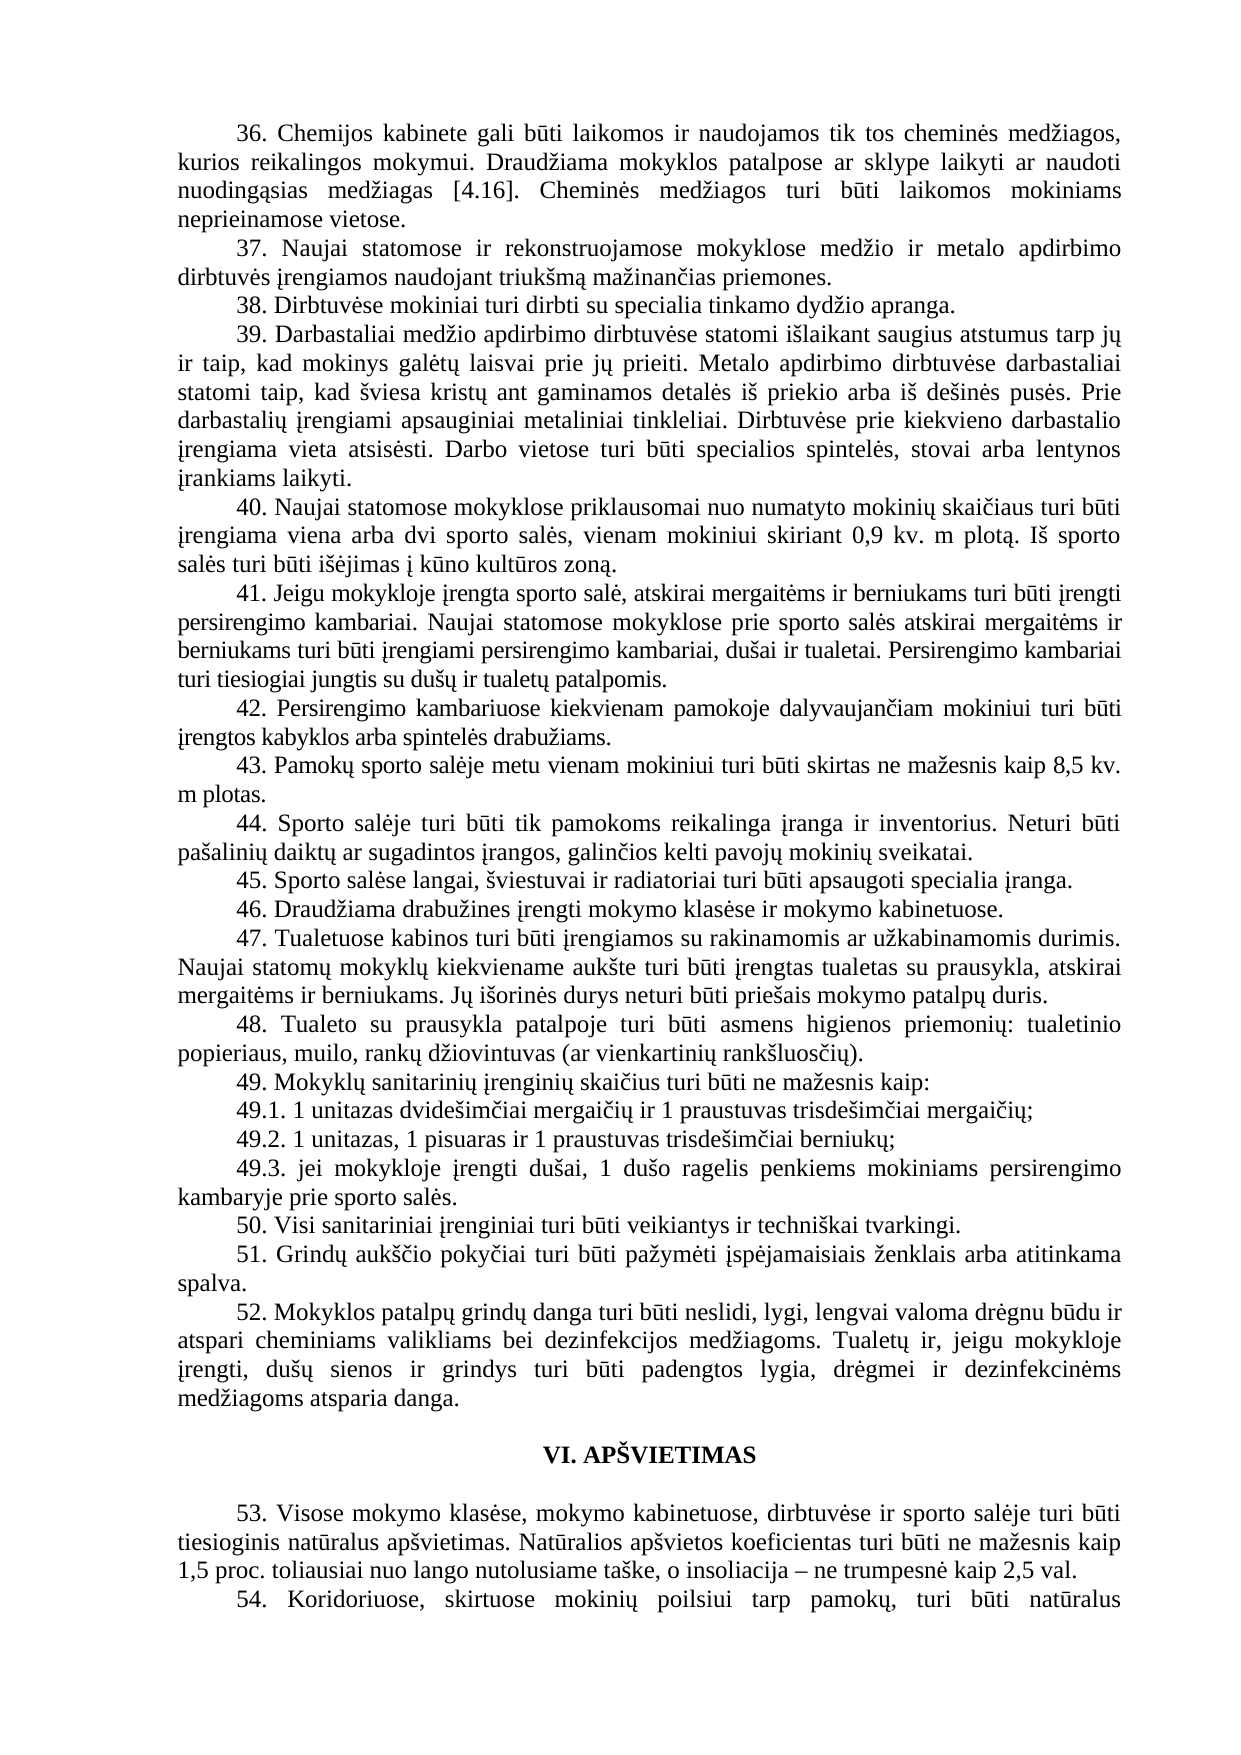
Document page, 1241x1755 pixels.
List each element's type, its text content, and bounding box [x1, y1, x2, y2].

text 44. Sporto salėje turi būti tik pamokoms reikalinga įranga ir inventorius. Neturi būti pašalinių daiktų ar sugadintos įrangos, galinčios kelti pavojų mokinių sveikatai. [177, 808, 1122, 866]
text 48. Tualeto su prausykla patalpoje turi būti asmens higienos priemonių: tualetinio popieriaus, muilo, rankų džiovintuvas (ar vienkartinių rankšluosčių). [177, 1009, 1122, 1067]
text 42. Persirengimo kambariuose kiekvienam pamokoje dalyvaujančiam mokiniui turi būti įrengtos kabyklos arba spintelės drabužiams. [177, 693, 1122, 751]
text 54. Koridoriuose, skirtuose mokinių poilsiui tarp pamokų, turi būti natūralus [177, 1584, 1122, 1613]
text 37. Naujai statomose ir rekonstruojamose mokyklose medžio ir metalo apdirbimo dirbtuvės įrengiamos naudojant triukšmą mažinančias priemones. [177, 233, 1122, 291]
text 36. Chemijos kabinete gali būti laikomos ir naudojamos tik tos cheminės medžiagos, kurios reikalingos mokymui. Draudžiama mokyklos patalpose ar sklype laikyti ar naudoti nuodingąsias medžiagas [4.16]. Cheminės medžiagos turi būti laikomos mokiniams neprieinamose vietose. [177, 118, 1122, 233]
text 41. Jeigu mokykloje įrengta sporto salė, atskirai mergaitėms ir berniukams turi būti įrengti persirengimo kambariai. Naujai statomose mokyklose prie sporto salės atskirai mergaitėms ir berniukams turi būti įrengiami persirengimo kambariai, dušai ir tualetai. Persirengimo kambariai turi tiesiogiai jungtis su dušų ir tualetų patalpomis. [177, 578, 1122, 693]
text 49.3. jei mokykloje įrengti dušai, 1 dušo ragelis penkiems mokiniams persirengimo kambaryje prie sporto salės. [177, 1153, 1122, 1211]
text VI. APŠVIETIMAS [177, 1441, 1122, 1469]
text 43. Pamokų sporto salėje metu vienam mokiniui turi būti skirtas ne mažesnis kaip 8,5 kv. m plotas. [177, 751, 1122, 808]
text 45. Sporto salėse langai, šviestuvai ir radiatoriai turi būti apsaugoti specialia įranga. [177, 866, 1122, 894]
text 40. Naujai statomose mokyklose priklausomai nuo numatyto mokinių skaičiaus turi būti įrengiama viena arba dvi sporto salės, vienam mokiniui skiriant 0,9 kv. m plotą. Iš sporto salės turi būti išėjimas į kūno kultūros zoną. [177, 492, 1122, 578]
text 50. Visi sanitariniai įrenginiai turi būti veikiantys ir techniškai tvarkingi. [177, 1211, 1122, 1239]
text 49.1. 1 unitazas dvidešimčiai mergaičių ir 1 praustuvas trisdešimčiai mergaičių; [177, 1096, 1122, 1124]
text 53. Visose mokymo klasėse, mokymo kabinetuose, dirbtuvėse ir sporto salėje turi būti tiesioginis natūralus apšvietimas. Natūralios apšvietos koeficientas turi būti ne mažesnis kaip 1,5 proc. toliausiai nuo lango nutolusiame taške, o insoliacija – ne trumpesnė kaip 2,5 val. [177, 1498, 1122, 1584]
text 49. Mokyklų sanitarinių įrenginių skaičius turi būti ne mažesnis kaip: [177, 1067, 1122, 1096]
text 51. Grindų aukščio pokyčiai turi būti pažymėti įspėjamaisiais ženklais arba atitinkama spalva. [177, 1239, 1122, 1297]
text 49.2. 1 unitazas, 1 pisuaras ir 1 praustuvas trisdešimčiai berniukų; [177, 1124, 1122, 1153]
text 39. Darbastaliai medžio apdirbimo dirbtuvėse statomi išlaikant saugius atstumus tarp jų ir taip, kad mokinys galėtų laisvai prie jų prieiti. Metalo apdirbimo dirbtuvėse darbastaliai statomi taip, kad šviesa kristų ant gaminamos detalės iš priekio arba iš dešinės pusės. Prie darbastalių įrengiami apsauginiai metaliniai tinkleliai. Dirbtuvėse prie kiekvieno darbastalio įrengiama vieta atsisėsti. Darbo vietose turi būti specialios spintelės, stovai arba lentynos įrankiams laikyti. [177, 319, 1122, 492]
text 47. Tualetuose kabinos turi būti įrengiamos su rakinamomis ar užkabinamomis durimis. Naujai statomų mokyklų kiekviename aukšte turi būti įrengtas tualetas su prausykla, atskirai mergaitėms ir berniukams. Jų išorinės durys neturi būti priešais mokymo patalpų duris. [177, 923, 1122, 1009]
text 46. Draudžiama drabužines įrengti mokymo klasėse ir mokymo kabinetuose. [177, 894, 1122, 923]
text 52. Mokyklos patalpų grindų danga turi būti neslidi, lygi, lengvai valoma drėgnu būdu ir atspari cheminiams valikliams bei dezinfekcijos medžiagoms. Tualetų ir, jeigu mokykloje įrengti, dušų sienos ir grindys turi būti padengtos lygia, drėgmei ir dezinfekcinėms medžiagoms atsparia danga. [177, 1297, 1122, 1412]
text 38. Dirbtuvėse mokiniai turi dirbti su specialia tinkamo dydžio apranga. [177, 291, 1122, 319]
